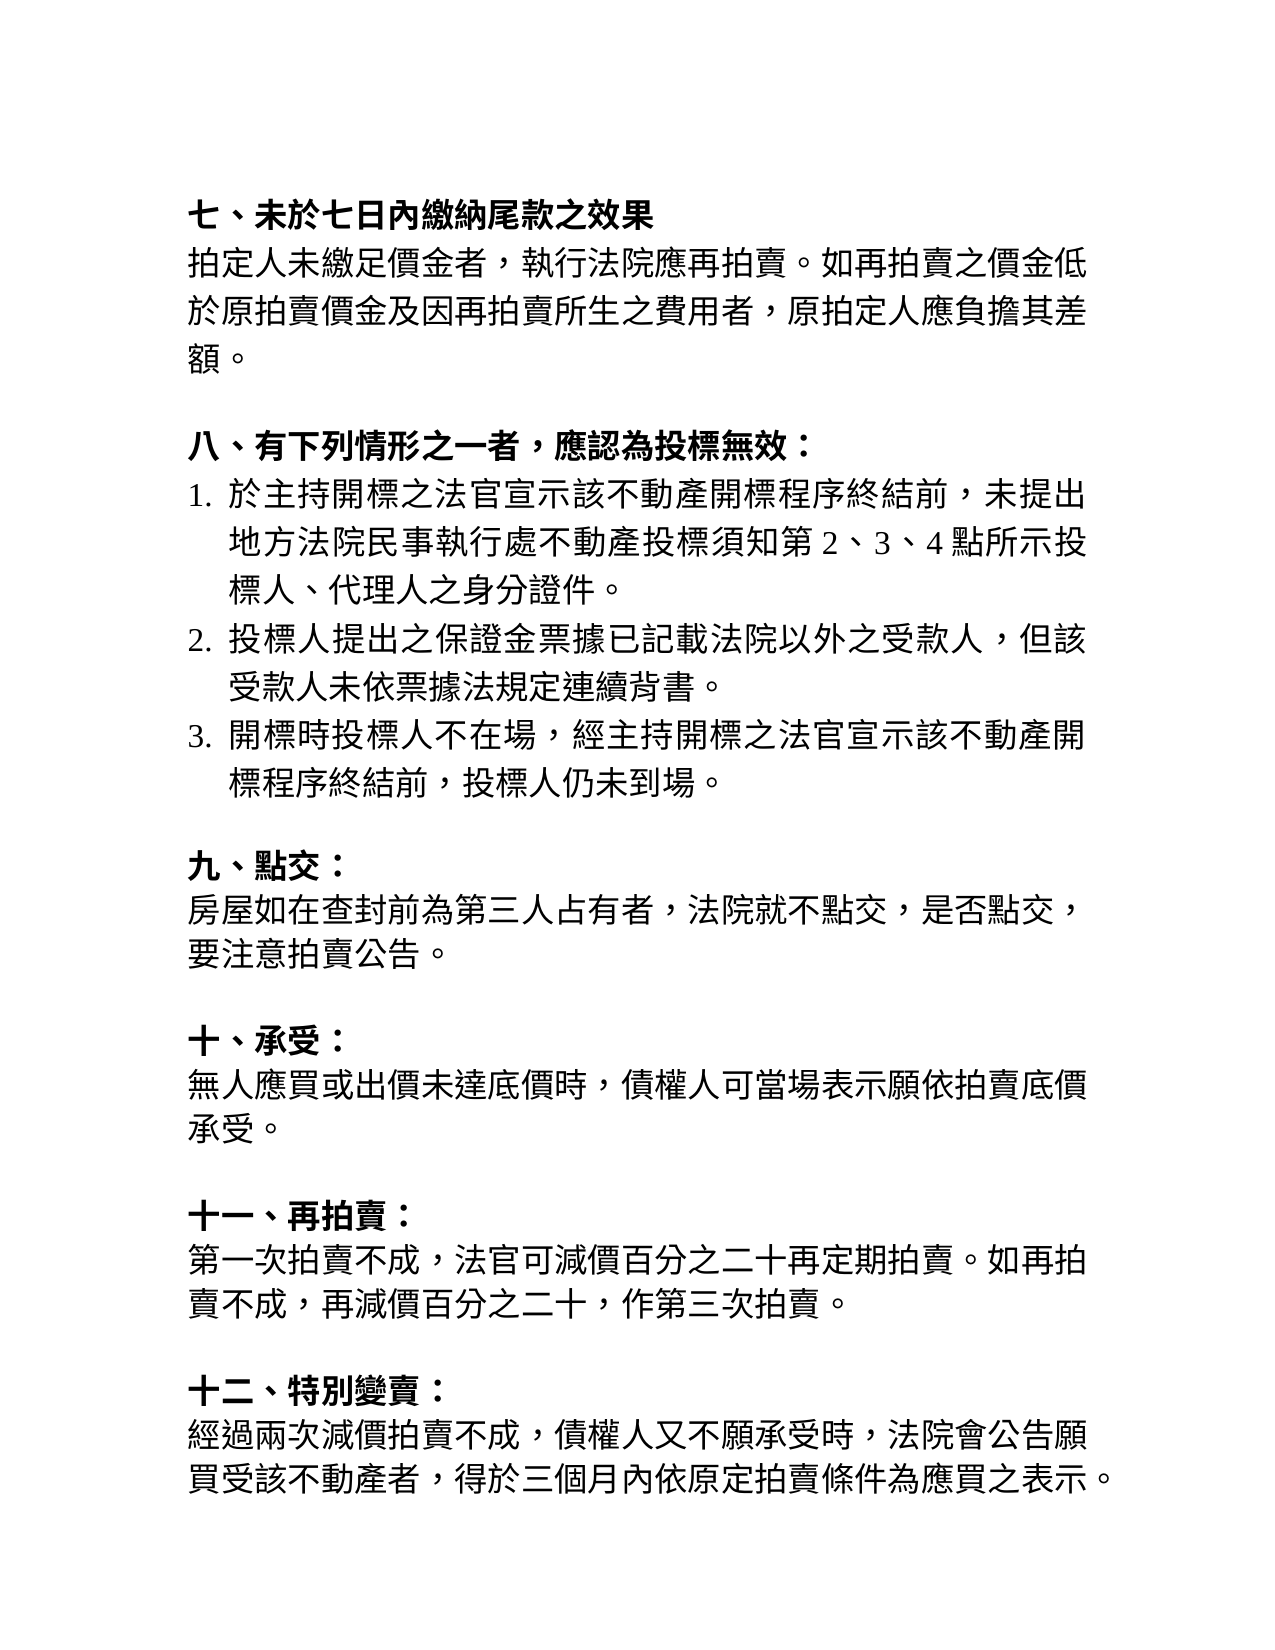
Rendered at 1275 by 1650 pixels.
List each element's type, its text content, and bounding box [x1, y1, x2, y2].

text 十一、再拍賣： [187, 1194, 1087, 1237]
text 七、未於七日內繳納尾款之效果 [187, 188, 1087, 237]
text 拍定人未繳足價金者，執行法院應再拍賣。如再拍賣之價金低於原拍賣價金及因再拍賣所生之費用者，原拍定人應負擔其差額。 [187, 237, 1087, 381]
text 房屋如在查封前為第三人占有者，法院就不點交，是否點交，要注意拍賣公告。 [187, 887, 1087, 975]
text 無人應買或出價未達底價時，債權人可當場表示願依拍賣底價承受。 [187, 1062, 1087, 1150]
list 於主持開標之法官宣示該不動產開標程序終結前，未提出地方法院民事執行處不動產投標須知第2、3、4點所示投標人、代理人之身分證件。 [187, 468, 1087, 612]
text 十、承受： [187, 1019, 1087, 1062]
list 開標時投標人不在場，經主持開標之法官宣示該不動產開標程序終結前，投標人仍未到場。 [187, 709, 1087, 805]
text 十二、特別變賣： [187, 1369, 1087, 1412]
list 投標人提出之保證金票據已記載法院以外之受款人，但該受款人未依票據法規定連續背書。 [187, 612, 1087, 709]
text 九、點交： [187, 844, 1087, 887]
text 八、有下列情形之一者，應認為投標無效： [187, 419, 1087, 468]
text 經過兩次減價拍賣不成，債權人又不願承受時，法院會公告願買受該不動產者，得於三個月內依原定拍賣條件為應買之表示。前項所定三個月內，無人應買前，債權人亦得聲請另行估價或減價拍賣，如仍未拍定或由債權人承受或債權人未於該三個月內聲請另行估價或減價拍賣者，視為撤回該不動產之執行。 [187, 1412, 1087, 1500]
text 第一次拍賣不成，法官可減價百分之二十再定期拍賣。如再拍賣不成，再減價百分之二十，作第三次拍賣。 [187, 1237, 1087, 1325]
